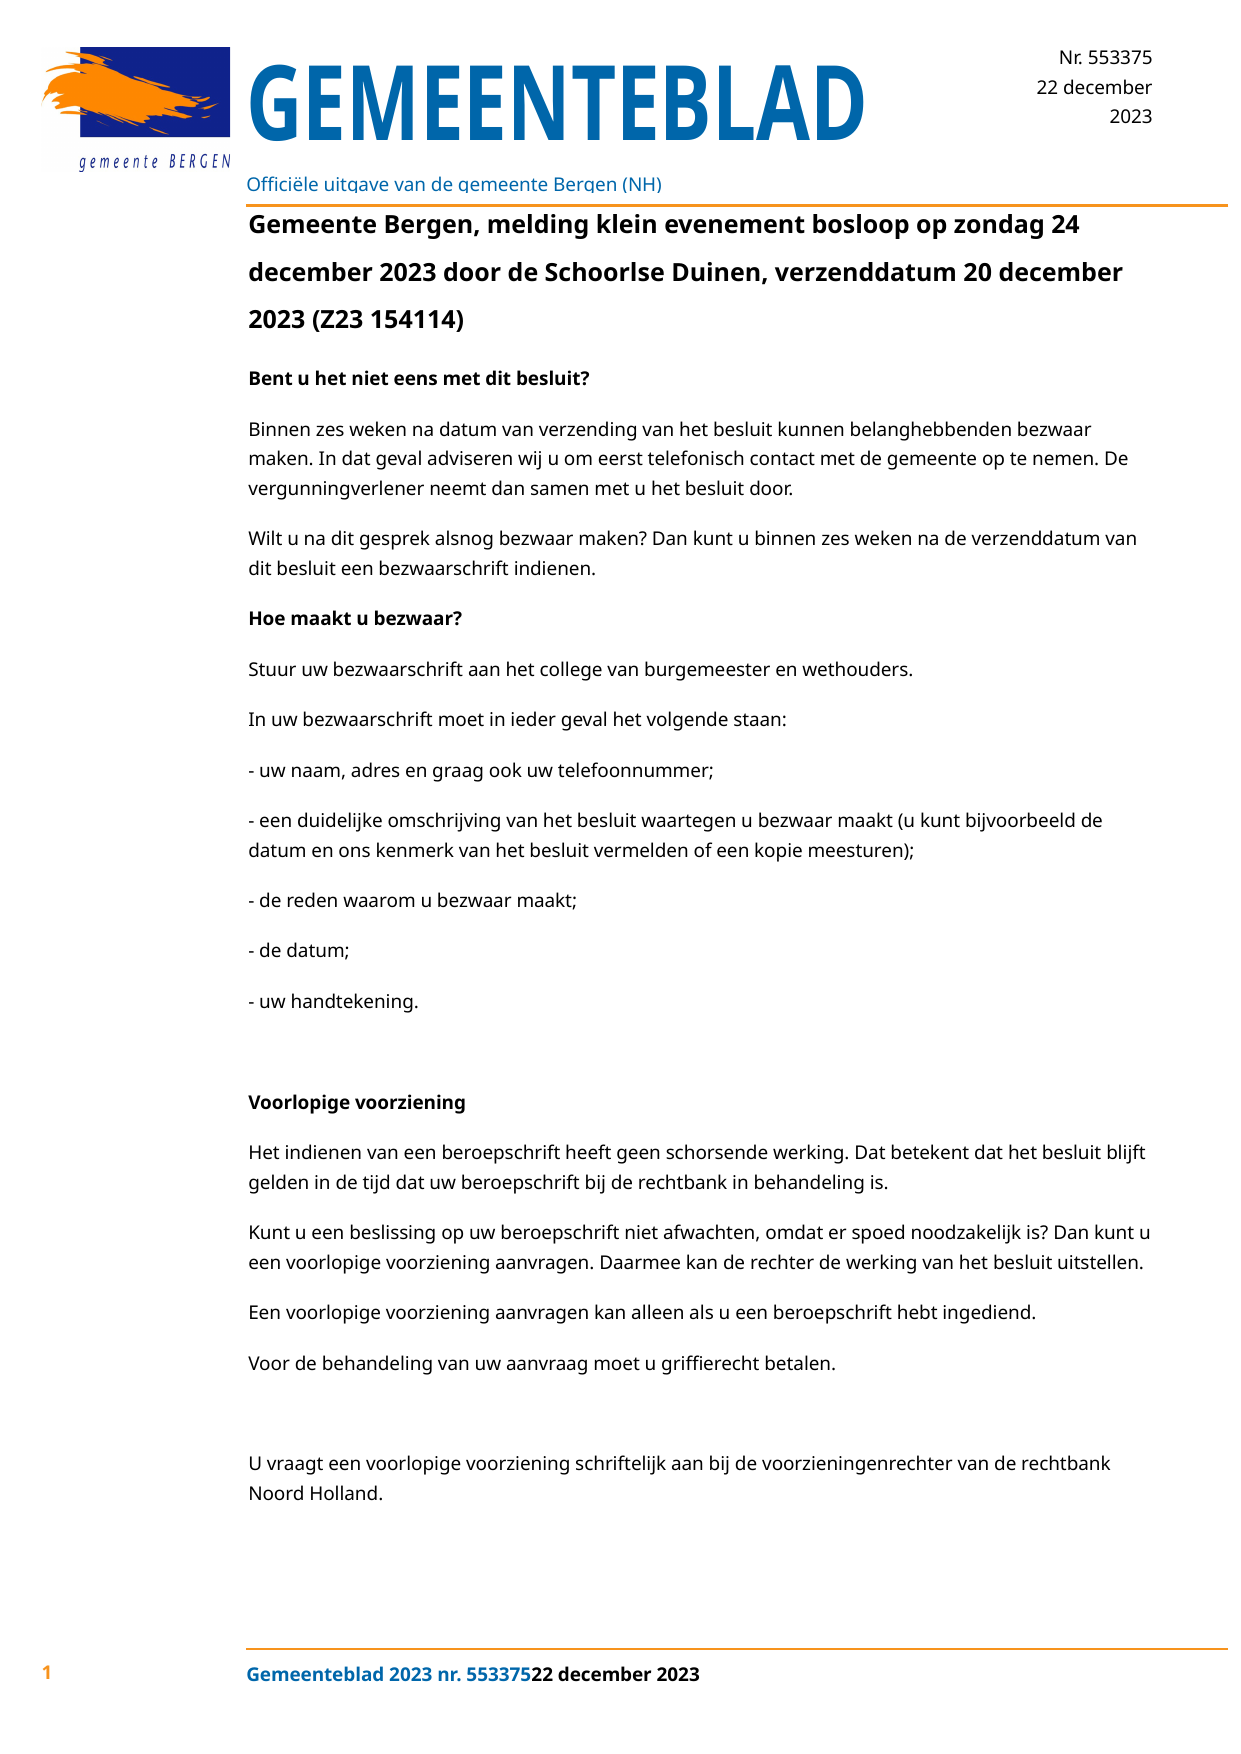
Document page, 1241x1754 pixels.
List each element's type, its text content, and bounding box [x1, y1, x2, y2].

text Binnen zes weken na datum van verzending van het besluit kunnen belanghebbenden bezwaar maken. In dat geval adviseren wij u om eerst telefonisch contact met de gemeente op te nemen. De vergunningverlener neemt dan samen met u het besluit door. [248, 416, 1152, 501]
text Het indienen van een beroepschrift heeft geen schorsende werking. Dat betekent dat het besluit blijft gelden in de tijd dat uw beroepschrift bij de rechtbank in behandeling is. [248, 1139, 1152, 1194]
text Stuur uw bezwaarschrift aan het college van burgemeester en wethouders. [248, 656, 1152, 682]
text - uw handtekening. [248, 988, 1152, 1014]
text - uw naam, adres en graag ook uw telefoonnummer; [248, 757, 1152, 782]
text Bent u het niet eens met dit besluit? [248, 366, 1152, 391]
text - de reden waarom u bezwaar maakt; [248, 887, 1152, 913]
text Wilt u na dit gesprek alsnog bezwaar maken? Dan kunt u binnen zes weken na de verzenddatum van dit besluit een bezwaarschrift indienen. [248, 526, 1152, 581]
text In uw bezwaarschrift moet in ieder geval het volgende staan: [248, 706, 1152, 732]
text Een voorlopige voorziening aanvragen kan alleen als u een beroepschrift hebt ingediend. [248, 1299, 1152, 1325]
text - de datum; [248, 938, 1152, 963]
text Kunt u een beslissing op uw beroepschrift niet afwachten, omdat er spoed noodzakelijk is? Dan kunt u een voorlopige voorziening aanvragen. Daarmee kan de rechter de werking van het besluit uitstellen. [248, 1219, 1152, 1274]
text Voorlopige voorziening [248, 1089, 1152, 1114]
text Voor de behandeling van uw aanvraag moet u griffierecht betalen. [248, 1350, 1152, 1375]
text - een duidelijke omschrijving van het besluit waartegen u bezwaar maakt (u kunt bijvoorbeeld de datum en ons kenmerk van het besluit vermelden of een kopie meesturen); [248, 807, 1152, 862]
text U vraagt een voorlopige voorziening schriftelijk aan bij de voorzieningenrechter van de rechtbank Noord Holland. [248, 1451, 1152, 1506]
text Gemeente Bergen, melding klein evenement bosloop op zondag 24 december 2023 door de Schoorlse Duinen, verzenddatum 20 december 2023 (Z23 154114) [248, 207, 1152, 336]
text Hoe maakt u bezwaar? [248, 606, 1152, 631]
picture [41, 47, 231, 172]
